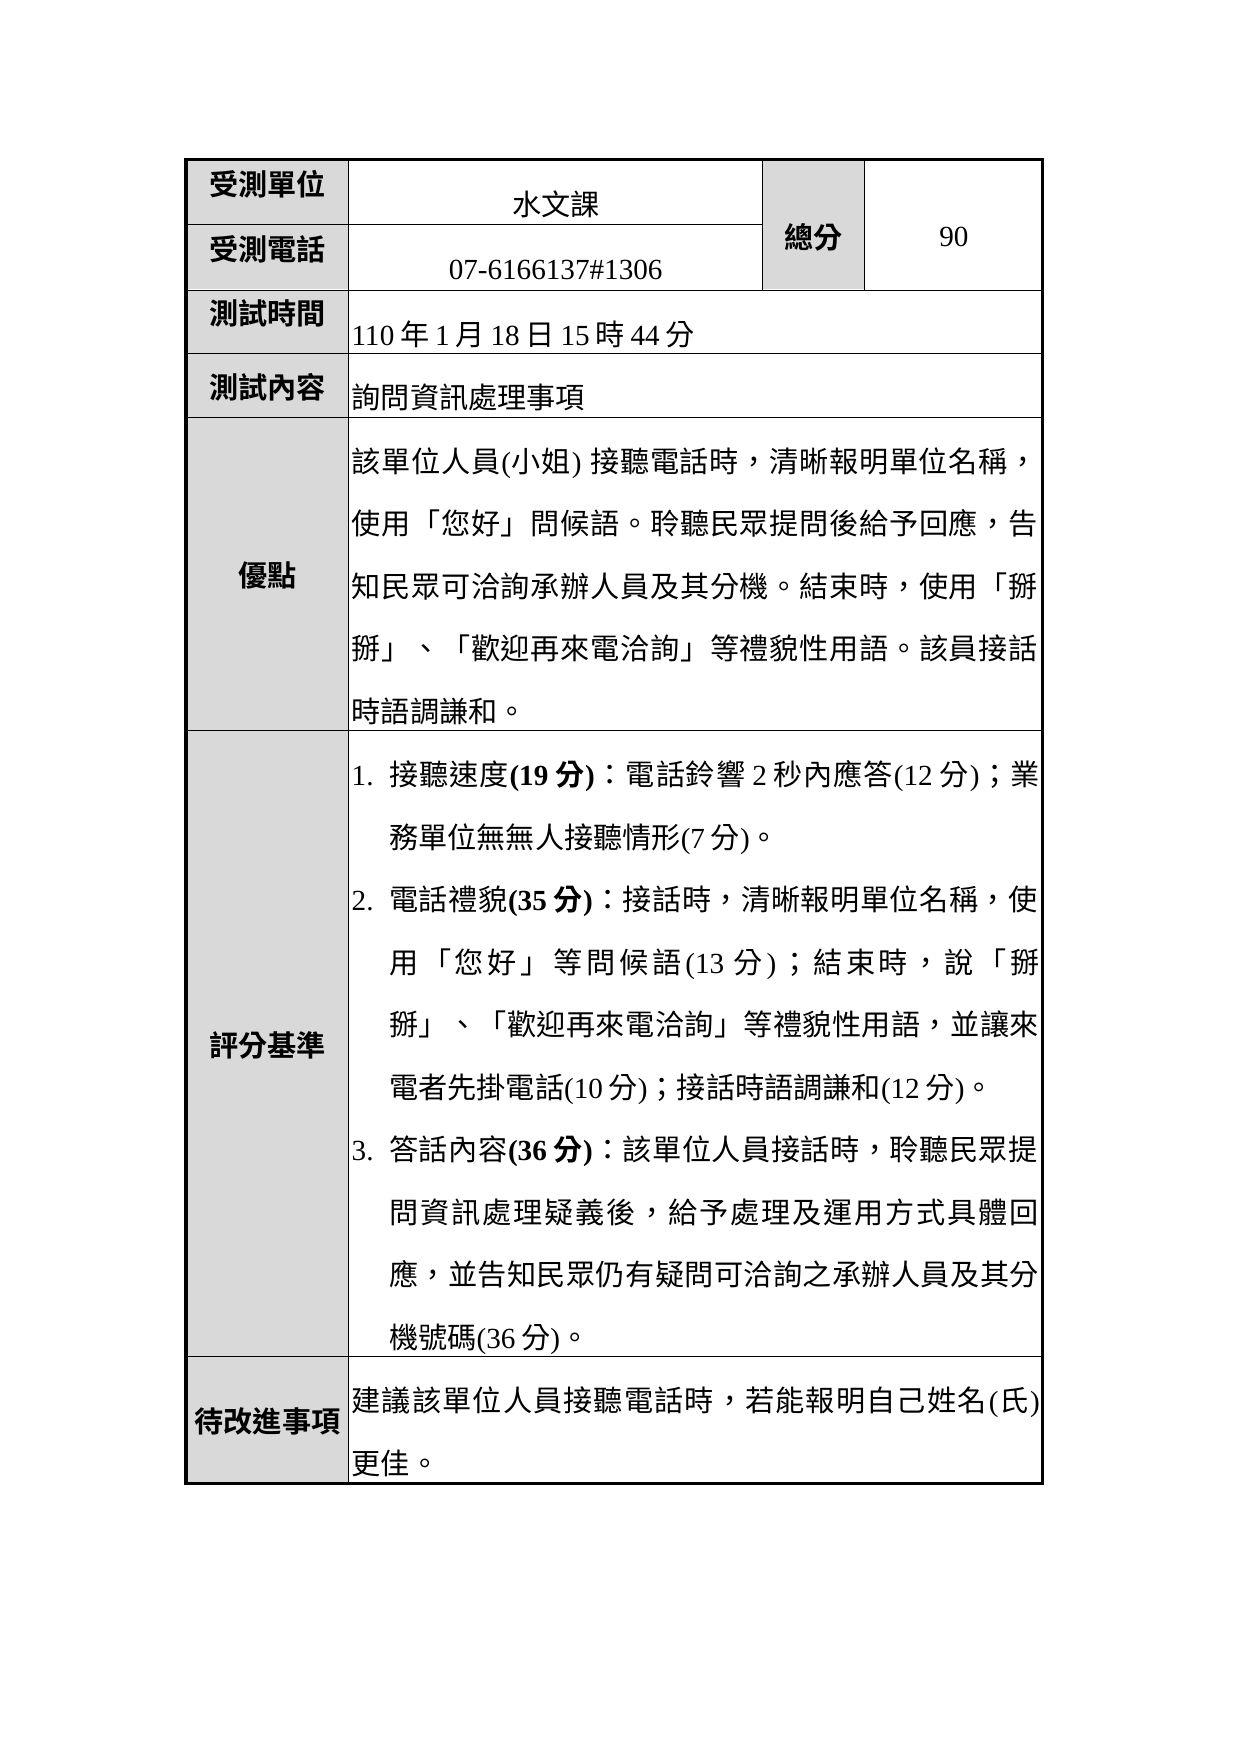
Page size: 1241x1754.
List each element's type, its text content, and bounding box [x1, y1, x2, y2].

table_cell 優點 [188, 418, 348, 730]
table_cell 測試內容 [188, 354, 348, 417]
table_cell 待改進事項 [188, 1357, 348, 1482]
table_cell 該單位人員(小姐) 接聽電話時，清晰報明單位名稱，使用「您好」問候語。聆聽民眾提問後給予回應，告知民眾可洽詢承辦人員及其分機。結束時，使用「掰掰」、「歡迎再來電洽詢」等禮貌性用語。該員接話時語調謙和。 [349, 418, 1041, 730]
table_cell 110年1月18日15時44分 [349, 291, 1041, 353]
table_header 水文課 [349, 161, 762, 224]
table_cell 評分基準 [188, 731, 348, 1356]
table_cell 接聽速度(19分)：電話鈴響2秒內應答(12分)；業務單位無無人接聽情形(7分)。 電話禮貌(35分)：接話時，清晰報明單位名稱，使用「您好」等問候語(13分)；結束時，說「掰掰」、「歡迎再來電洽詢」等禮貌性用語，並讓來電者先掛電話(10分)；接話時語調謙和(12分)。 答話內容(36分)：該單位人員接話時，聆聽民眾提問資訊處理疑義後，給予處理及運用方式具體回應，並告知民眾仍有疑問可洽詢之承辦人員及其分機號碼(36分)。 [349, 731, 1041, 1356]
table_cell 建議該單位人員接聽電話時，若能報明自己姓名(氏)更佳。 [349, 1357, 1041, 1482]
table_cell 測試時間 [188, 291, 348, 353]
table_header 總分 [763, 161, 864, 289]
table_cell 詢問資訊處理事項 [349, 354, 1041, 417]
table_header 90 [865, 161, 1041, 289]
table_cell 受測電話 [188, 225, 348, 289]
table_cell 07-6166137#1306 [349, 225, 762, 289]
table_header 受測單位 [188, 161, 348, 224]
